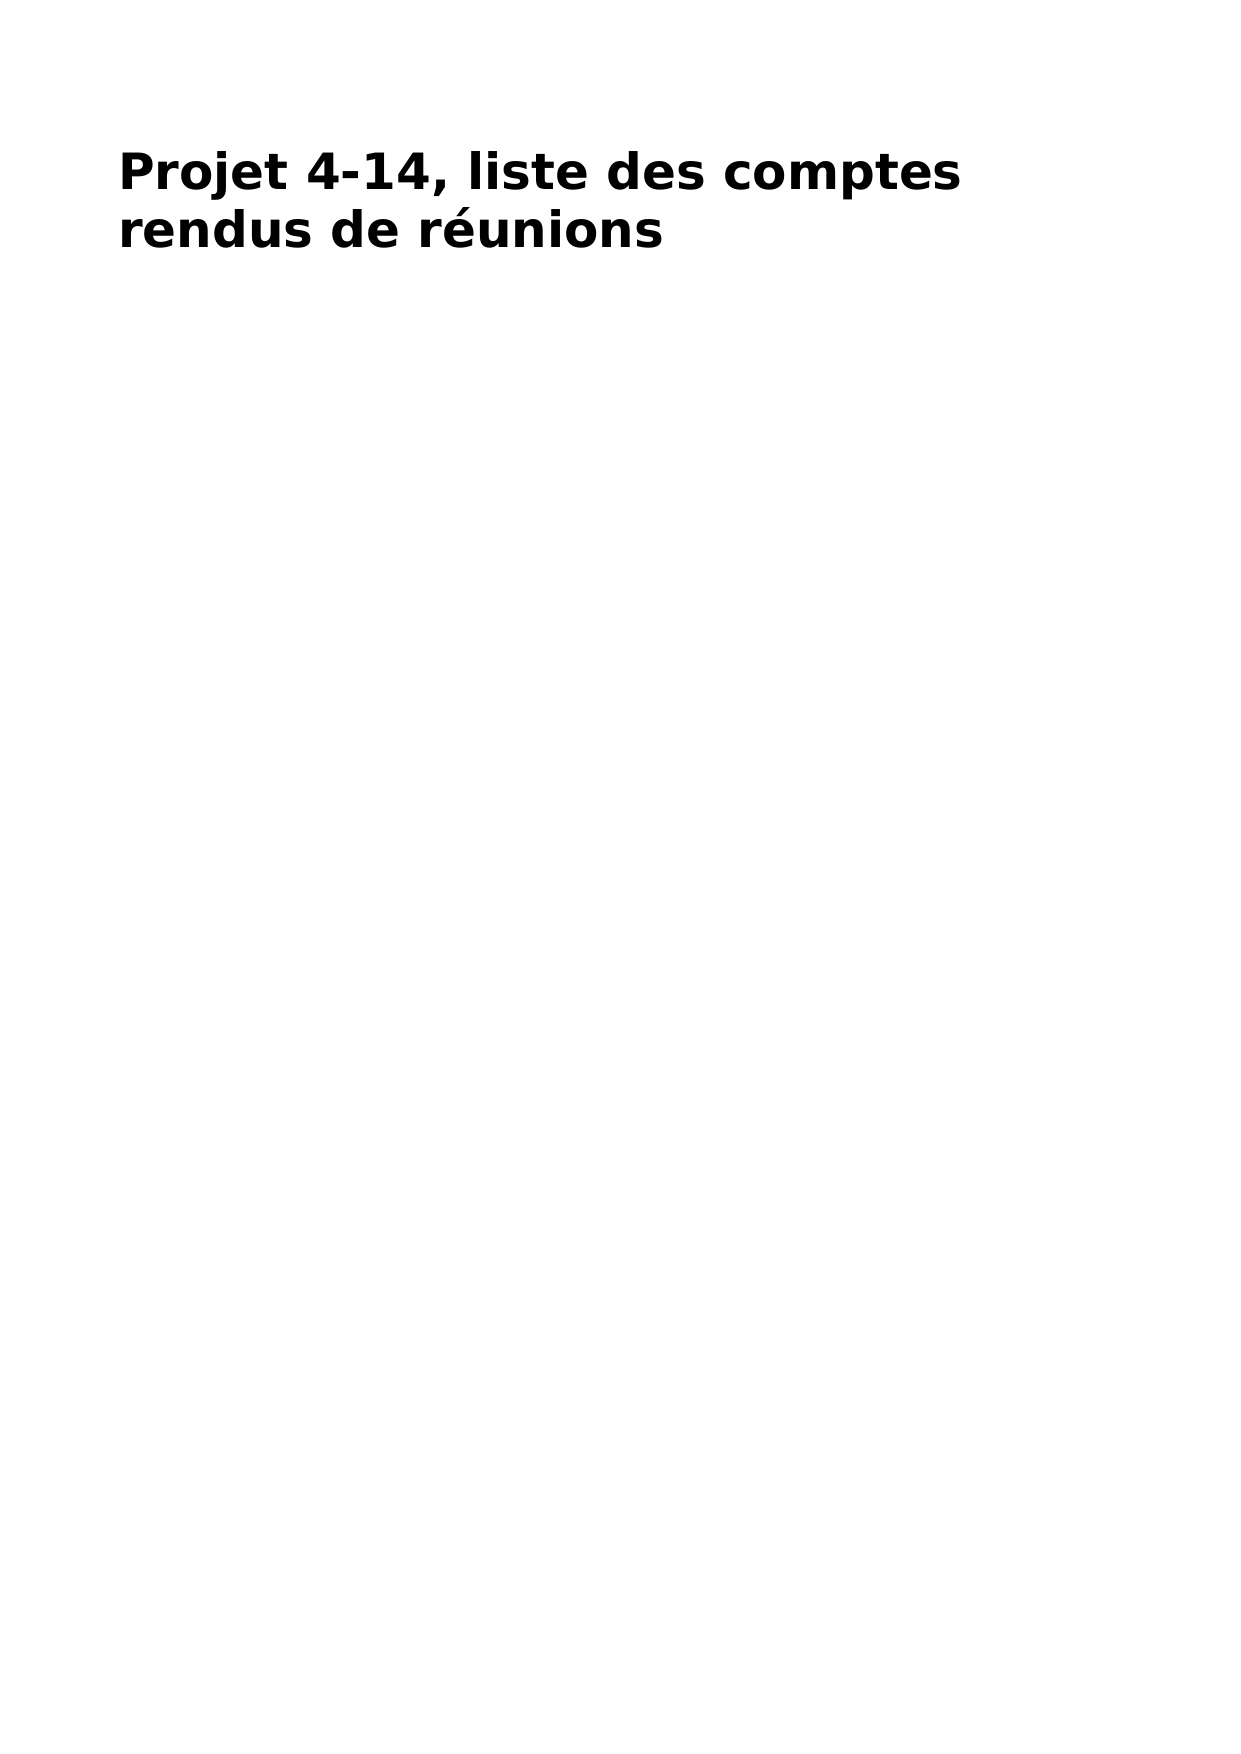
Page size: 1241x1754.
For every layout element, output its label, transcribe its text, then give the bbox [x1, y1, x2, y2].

subtitle Projet 4-14, liste des comptes rendus de réunions [118, 143, 1122, 259]
